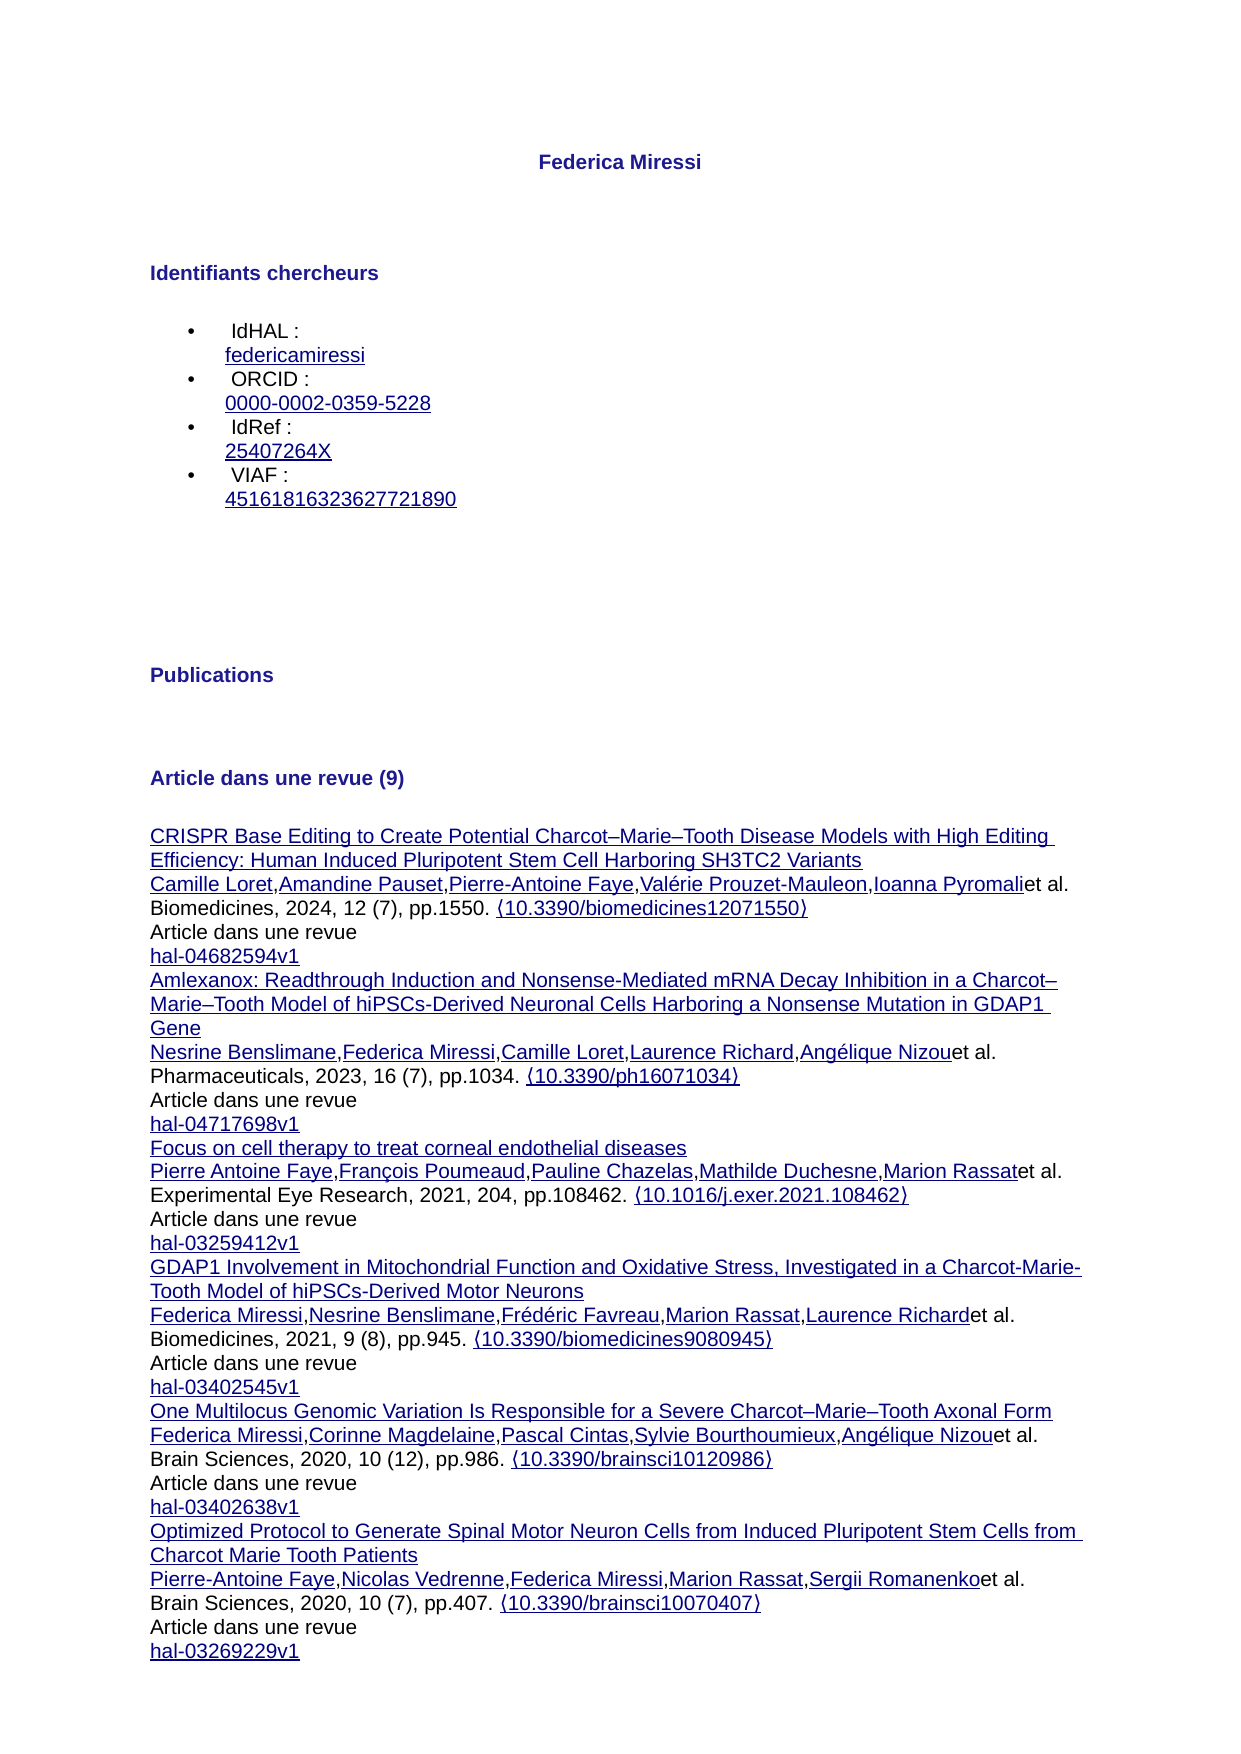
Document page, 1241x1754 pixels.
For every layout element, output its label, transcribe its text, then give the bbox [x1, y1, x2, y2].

subtitle Article dans une revue (9) [150, 766, 1090, 789]
list IdRef : [187, 414, 1090, 438]
list 0000-0002-0359-5228 [187, 391, 1090, 414]
table_cell Focus on cell therapy to treat corneal endothelial diseases Pierre Antoine Faye,François Poumeaud,Pauline Chazelas,Mathilde Duchesne,Marion Rassatet al. Experimental Eye Research, 2021, 204, pp.108462. ⟨10.1016/j.exer.2021.108462⟩ Article dans une revue hal-03259412v1 [150, 1135, 1090, 1255]
list IdHAL : [187, 319, 1090, 343]
list 25407264X [187, 438, 1090, 462]
table_header CRISPR Base Editing to Create Potential Charcot–Marie–Tooth Disease Models with High Editing Efficiency: Human Induced Pluripotent Stem Cell Harboring SH3TC2 Variants Camille Loret,Amandine Pauset,Pierre-Antoine Faye,Valérie Prouzet-Mauleon,Ioanna Pyromaliet al. Biomedicines, 2024, 12 (7), pp.1550. ⟨10.3390/biomedicines12071550⟩ Article dans une revue hal-04682594v1 [150, 824, 1090, 968]
list ORCID : [187, 367, 1090, 391]
list 45161816323627721890 [187, 486, 1090, 510]
table_cell One Multilocus Genomic Variation Is Responsible for a Severe Charcot–Marie–Tooth Axonal Form Federica Miressi,Corinne Magdelaine,Pascal Cintas,Sylvie Bourthoumieux,Angélique Nizouet al. Brain Sciences, 2020, 10 (12), pp.986. ⟨10.3390/brainsci10120986⟩ Article dans une revue hal-03402638v1 [150, 1399, 1090, 1519]
subtitle Publications [150, 662, 1090, 686]
subtitle Federica Miressi [150, 150, 1090, 174]
table_cell Optimized Protocol to Generate Spinal Motor Neuron Cells from Induced Pluripotent Stem Cells from Charcot Marie Tooth Patients Pierre-Antoine Faye,Nicolas Vedrenne,Federica Miressi,Marion Rassat,Sergii Romanenkoet al. Brain Sciences, 2020, 10 (7), pp.407. ⟨10.3390/brainsci10070407⟩ Article dans une revue hal-03269229v1 [150, 1519, 1090, 1662]
table_cell GDAP1 Involvement in Mitochondrial Function and Oxidative Stress, Investigated in a Charcot-Marie-Tooth Model of hiPSCs-Derived Motor Neurons Federica Miressi,Nesrine Benslimane,Frédéric Favreau,Marion Rassat,Laurence Richardet al. Biomedicines, 2021, 9 (8), pp.945. ⟨10.3390/biomedicines9080945⟩ Article dans une revue hal-03402545v1 [150, 1255, 1090, 1399]
list VIAF : [187, 462, 1090, 486]
list federicamiressi [187, 343, 1090, 367]
subtitle Identifiants chercheurs [150, 260, 1090, 284]
table_cell Amlexanox: Readthrough Induction and Nonsense-Mediated mRNA Decay Inhibition in a Charcot–Marie–Tooth Model of hiPSCs-Derived Neuronal Cells Harboring a Nonsense Mutation in GDAP1 Gene Nesrine Benslimane,Federica Miressi,Camille Loret,Laurence Richard,Angélique Nizouet al. Pharmaceuticals, 2023, 16 (7), pp.1034. ⟨10.3390/ph16071034⟩ Article dans une revue hal-04717698v1 [150, 968, 1090, 1135]
